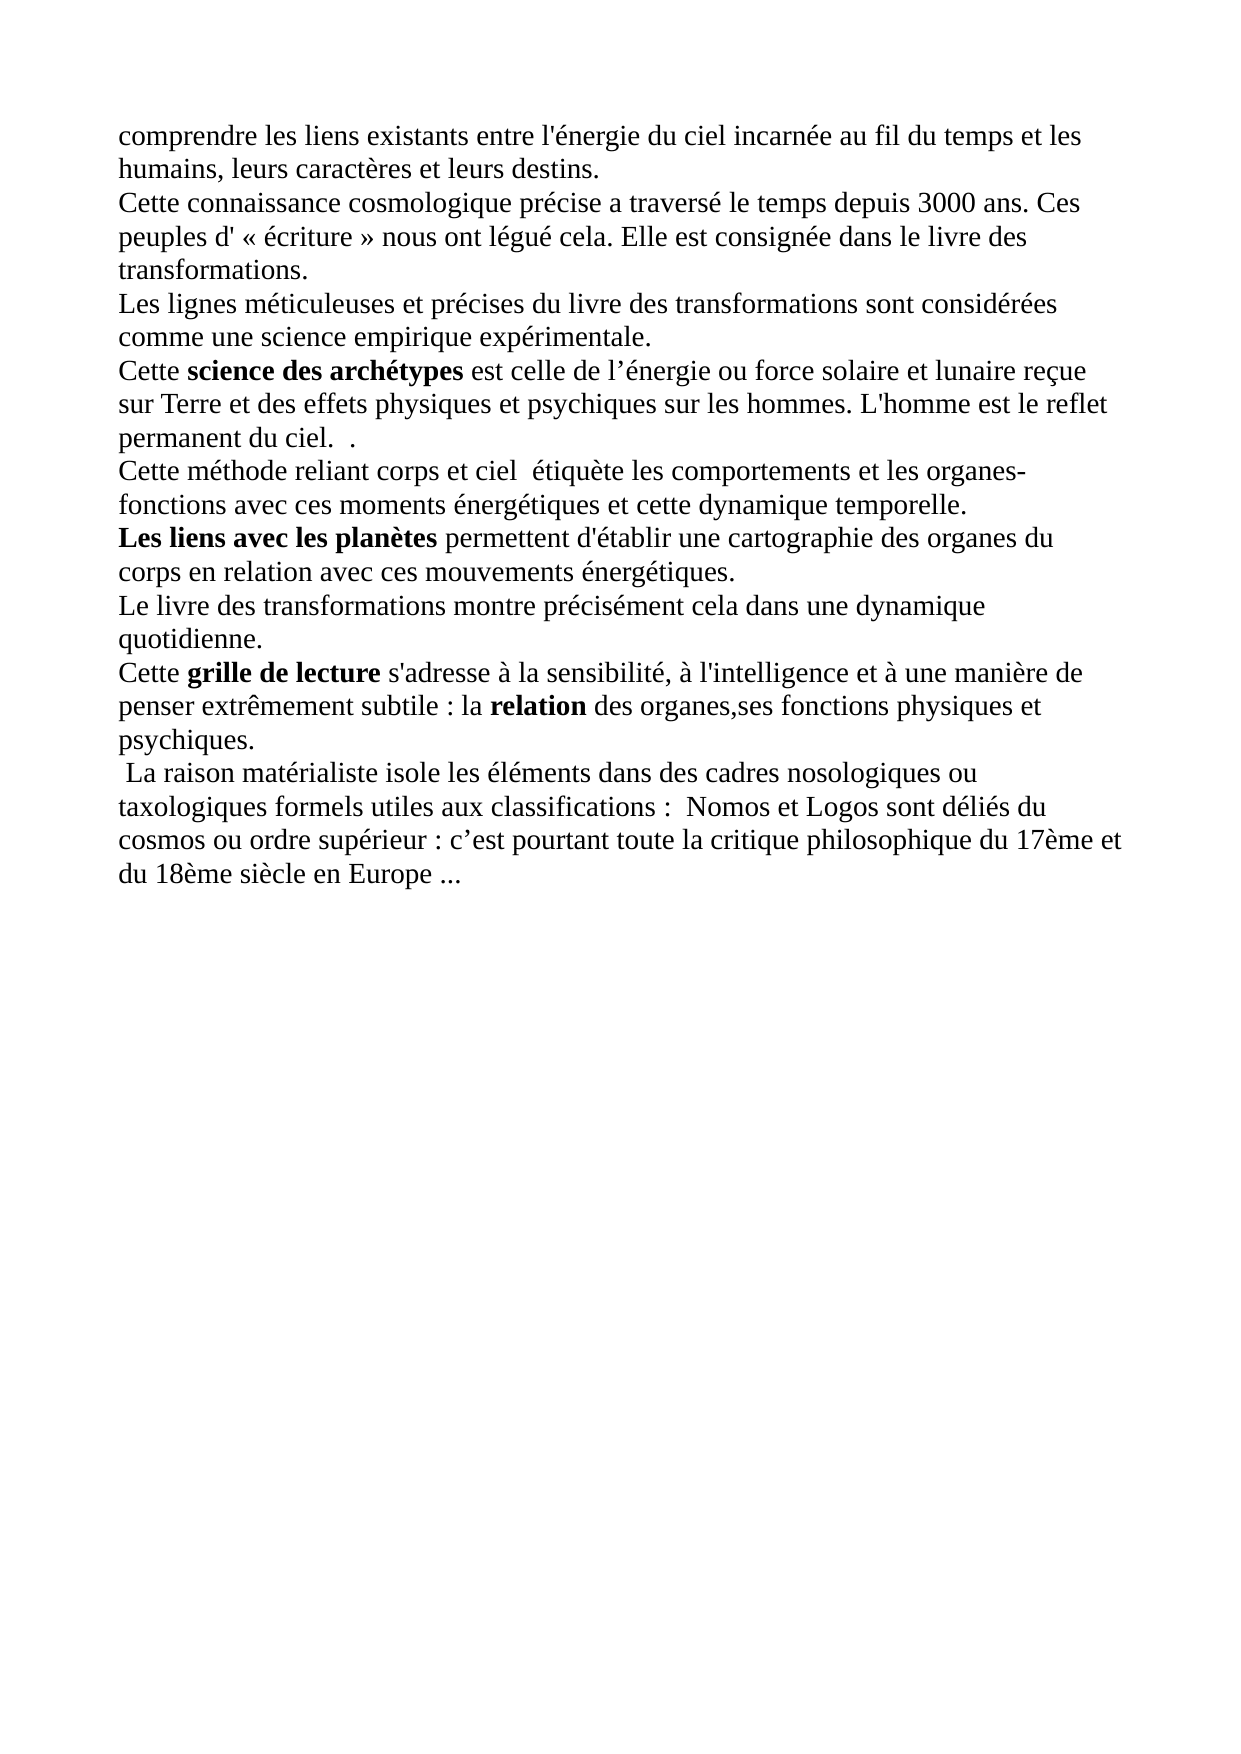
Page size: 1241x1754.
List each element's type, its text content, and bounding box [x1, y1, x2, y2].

text Le livre des transformations montre précisément cela dans une dynamique quotidienne. [118, 588, 1122, 655]
text Cette science des archétypes est celle de l’énergie ou force solaire et lunaire reçue sur Terre et des effets physiques et psychiques sur les hommes. L'homme est le reflet permanent du ciel. . [118, 353, 1122, 453]
text Cette grille de lecture s'adresse à la sensibilité, à l'intelligence et à une manière de penser extrêmement subtile : la relation des organes,ses fonctions physiques et psychiques. [118, 655, 1122, 755]
text La raison matérialiste isole les éléments dans des cadres nosologiques ou taxologiques formels utiles aux classifications : Nomos et Logos sont déliés du cosmos ou ordre supérieur : c’est pourtant toute la critique philosophique du 17ème et du 18ème siècle en Europe ... [118, 755, 1122, 889]
text Les liens avec les planètes permettent d'établir une cartographie des organes du corps en relation avec ces mouvements énergétiques. [118, 521, 1122, 588]
text Cette connaissance cosmologique précise a traversé le temps depuis 3000 ans. Ces peuples d' « écriture » nous ont légué cela. Elle est consignée dans le livre des transformations. [118, 185, 1122, 286]
text Les lignes méticuleuses et précises du livre des transformations sont considérées comme une science empirique expérimentale. [118, 286, 1122, 353]
text Cette méthode reliant corps et ciel étiquète les comportements et les organes-fonctions avec ces moments énergétiques et cette dynamique temporelle. [118, 453, 1122, 521]
text comprendre les liens existants entre l'énergie du ciel incarnée au fil du temps et les humains, leurs caractères et leurs destins. [118, 118, 1122, 185]
